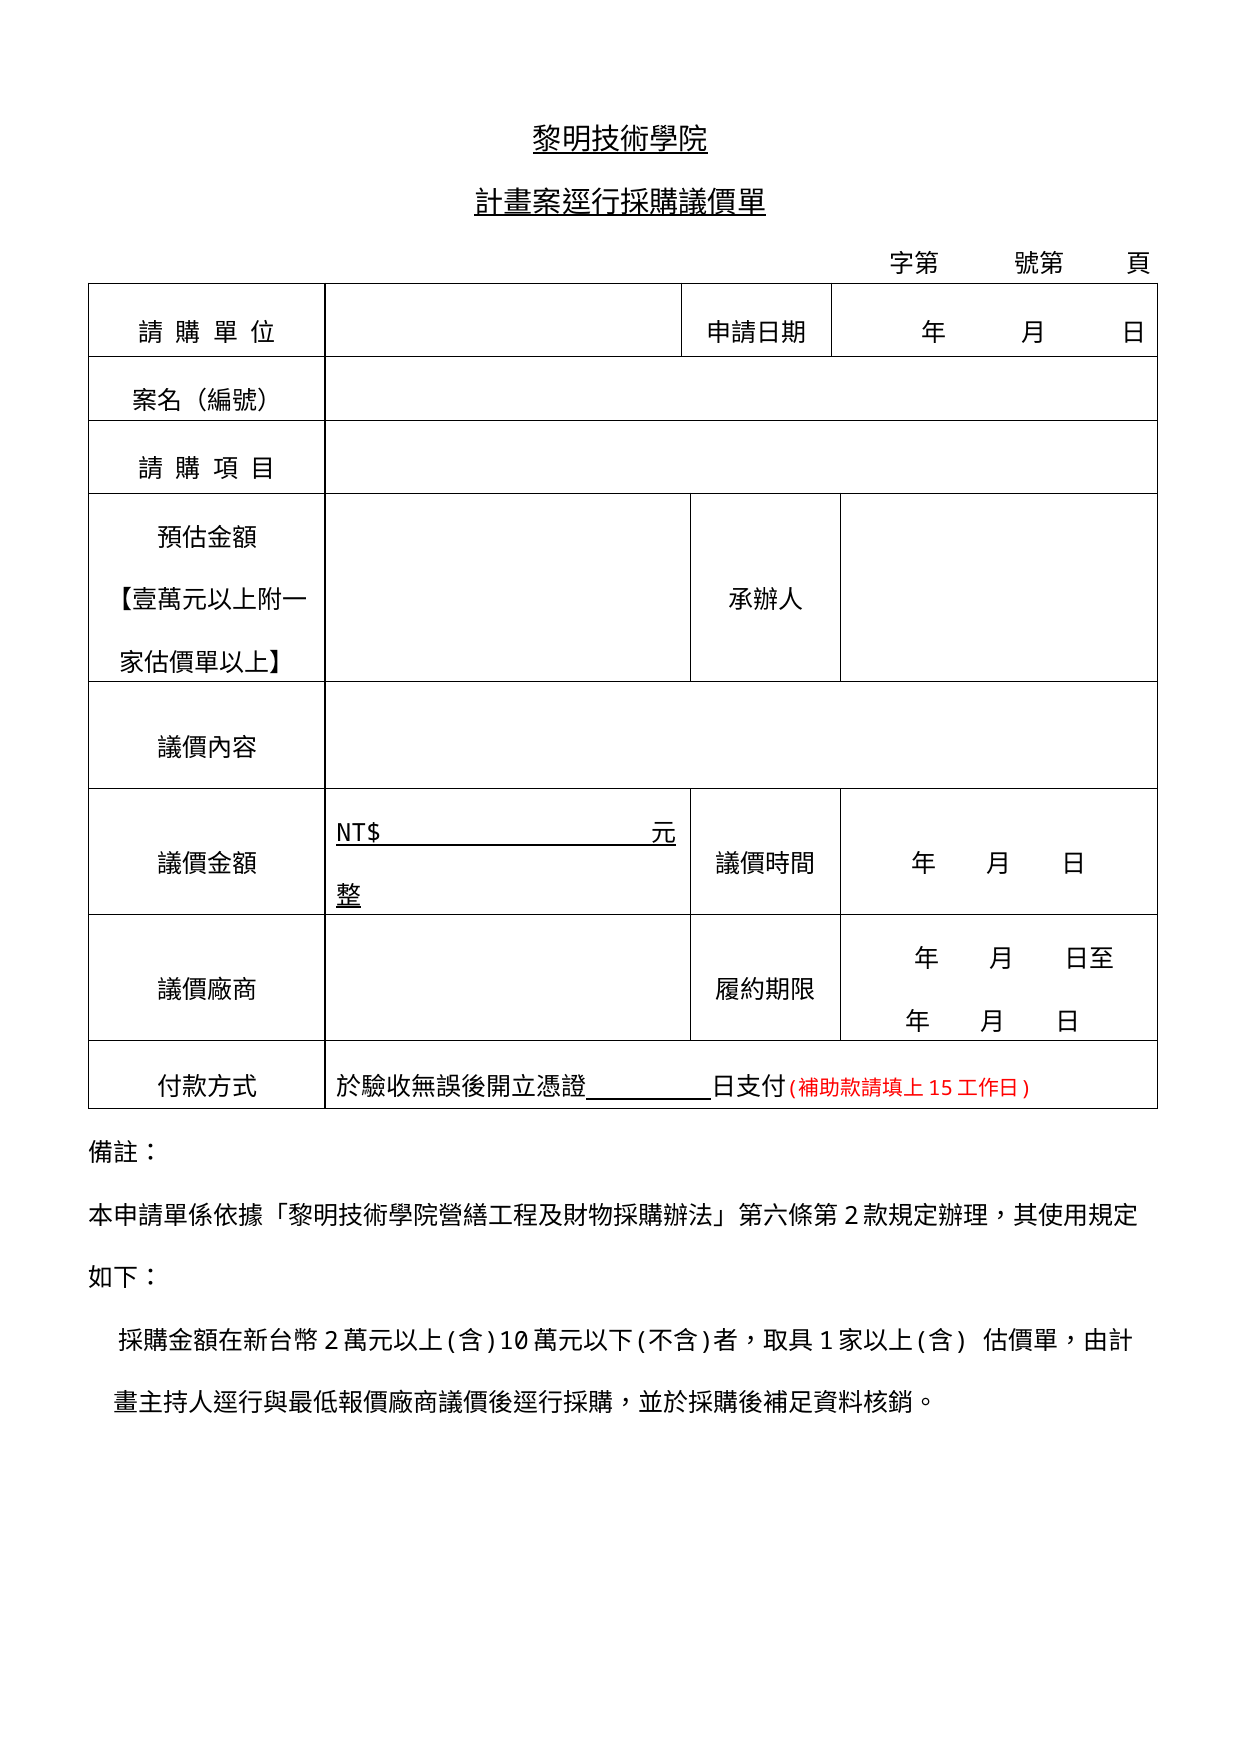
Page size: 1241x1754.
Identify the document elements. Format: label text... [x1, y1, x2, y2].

table_cell 於驗收無誤後開立憑證 日支付(補助款請填上15工作日) [326, 1041, 1157, 1108]
table_cell 付款方式 [89, 1041, 324, 1108]
table_header [326, 284, 681, 356]
table_header 請 購 單 位 [89, 284, 324, 356]
table_cell 承辦人 [691, 494, 840, 681]
table_cell 預估金額 【壹萬元以上附一家估價單以上】 [89, 494, 324, 681]
table_cell [326, 494, 690, 681]
text 字第 號第 頁 [89, 220, 1152, 283]
table_cell 議價時間 [691, 789, 840, 914]
text 備註： [89, 1109, 1152, 1172]
table_cell 議價金額 [89, 789, 324, 914]
table_cell 請 購 項 目 [89, 421, 324, 492]
table_cell 議價內容 [89, 682, 324, 788]
table_cell 年 月 日 [841, 789, 1157, 914]
text 採購金額在新台幣2萬元以上(含)10萬元以下(不含)者，取具1家以上(含) 估價單，由計畫主持人逕行與最低報價廠商議價後逕行採購，並於採購後補足資料核銷。 [89, 1297, 1152, 1422]
table_header 申請日期 [682, 284, 831, 356]
table_cell [326, 421, 1157, 492]
table_cell [326, 915, 690, 1040]
text 計畫案逕行採購議價單 [89, 158, 1152, 220]
text 黎明技術學院 [89, 95, 1152, 158]
table_cell 案名（編號） [89, 357, 324, 419]
table_cell NT$ 元整 [326, 789, 690, 914]
table_cell 年 月 日至 年 月 日 [841, 915, 1157, 1040]
table_cell 履約期限 [691, 915, 840, 1040]
text 本申請單係依據「黎明技術學院營繕工程及財物採購辦法」第六條第2款規定辦理，其使用規定如下： [89, 1172, 1152, 1297]
table_cell [841, 494, 1157, 681]
table_cell [326, 682, 1157, 788]
table_header 年 月 日 [832, 284, 1157, 356]
table_cell 議價廠商 [89, 915, 324, 1040]
table_cell [326, 357, 1157, 419]
